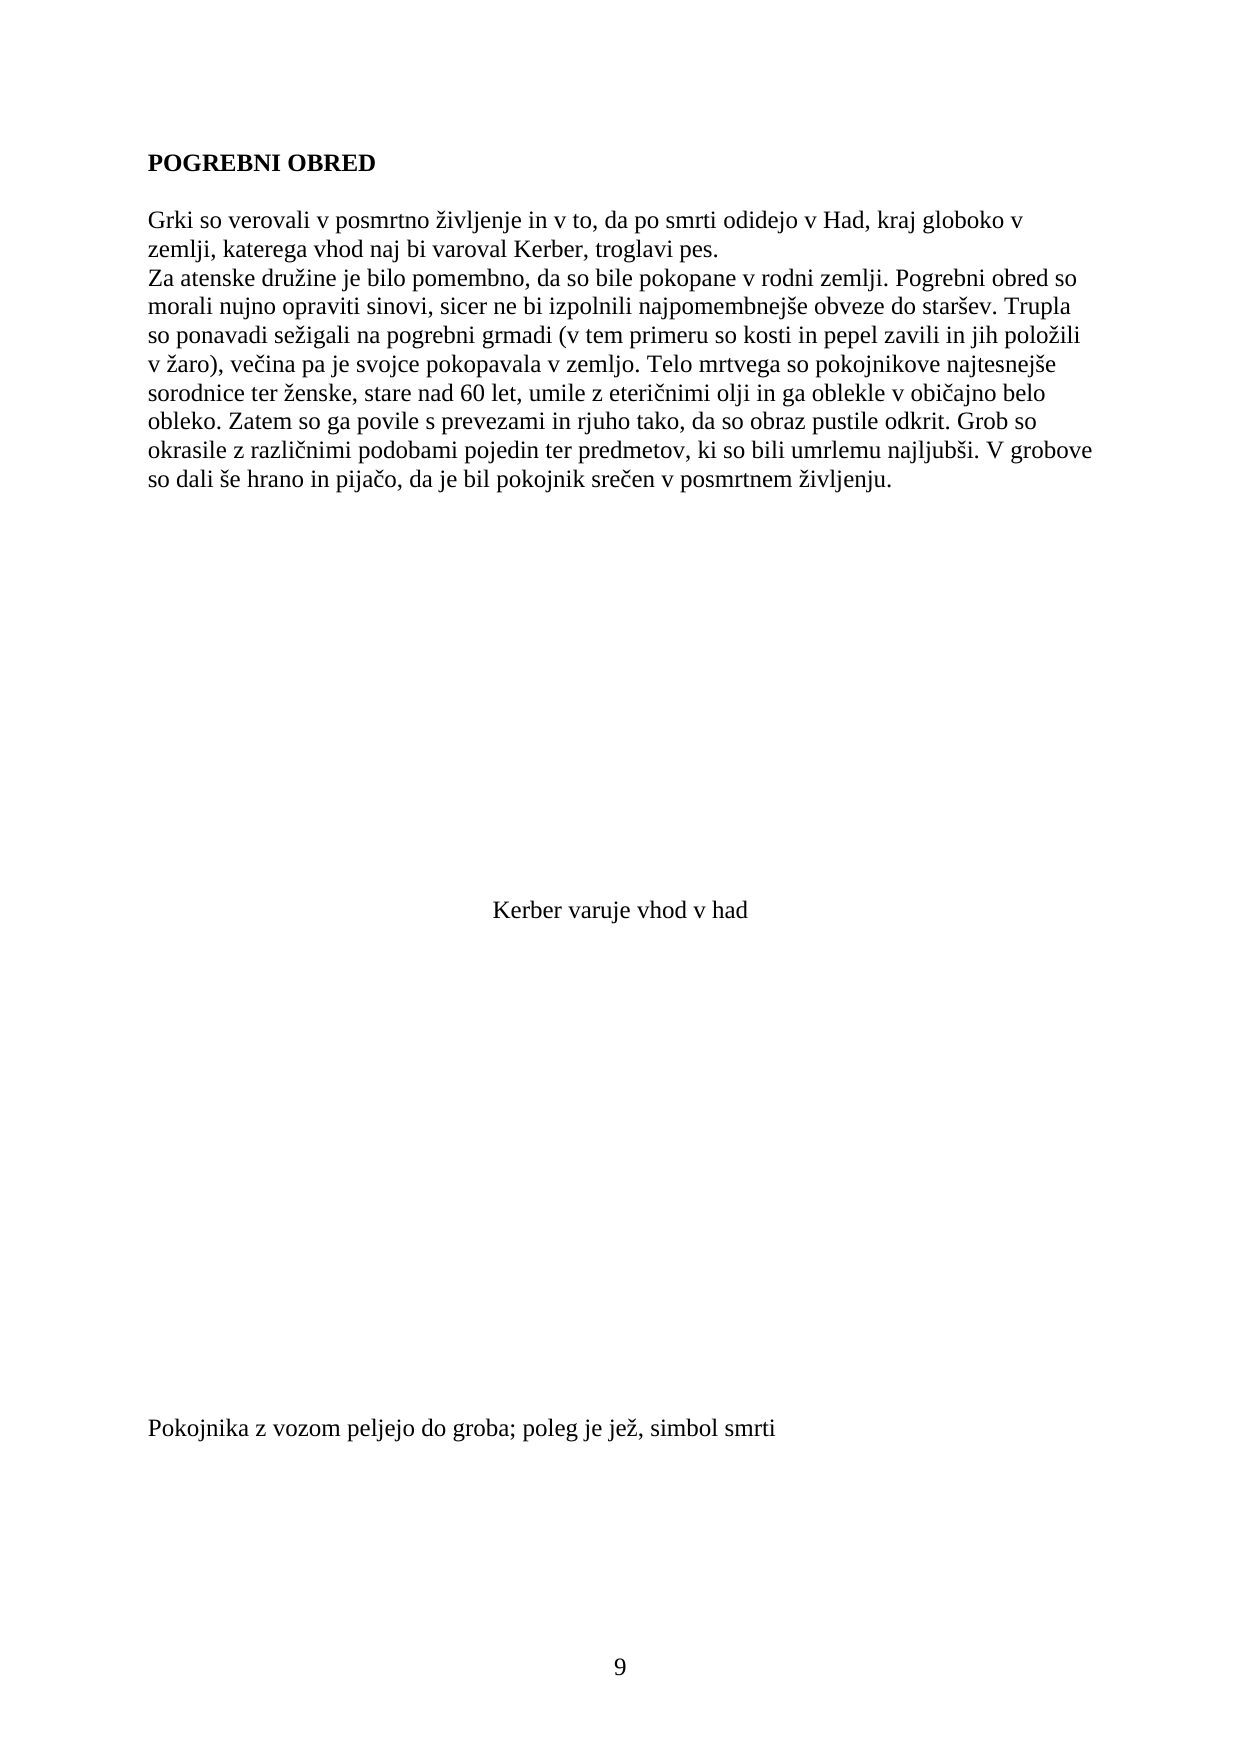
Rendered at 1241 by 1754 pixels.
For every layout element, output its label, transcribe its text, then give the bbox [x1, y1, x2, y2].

text Kerber varuje vhod v had [148, 895, 1093, 924]
subtitle POGREBNI OBRED [148, 148, 1093, 176]
text Grki so verovali v posmrtno življenje in v to, da po smrti odidejo v Had, kraj globoko v zemlji, katerega vhod naj bi varoval Kerber, troglavi pes. [148, 205, 1093, 263]
text Pokojnika z vozom peljejo do groba; poleg je jež, simbol smrti [148, 1413, 1093, 1441]
text Za atenske družine je bilo pomembno, da so bile pokopane v rodni zemlji. Pogrebni obred so morali nujno opraviti sinovi, sicer ne bi izpolnili najpomembnejše obveze do staršev. Trupla so ponavadi sežigali na pogrebni grmadi (v tem primeru so kosti in pepel zavili in jih položili v žaro), večina pa je svojce pokopavala v zemljo. Telo mrtvega so pokojnikove najtesnejše sorodnice ter ženske, stare nad 60 let, umile z eteričnimi olji in ga oblekle v običajno belo obleko. Zatem so ga povile s prevezami in rjuho tako, da so obraz pustile odkrit. Grob so okrasile z različnimi podobami pojedin ter predmetov, ki so bili umrlemu najljubši. V grobove so dali še hrano in pijačo, da je bil pokojnik srečen v posmrtnem življenju. [148, 263, 1093, 493]
